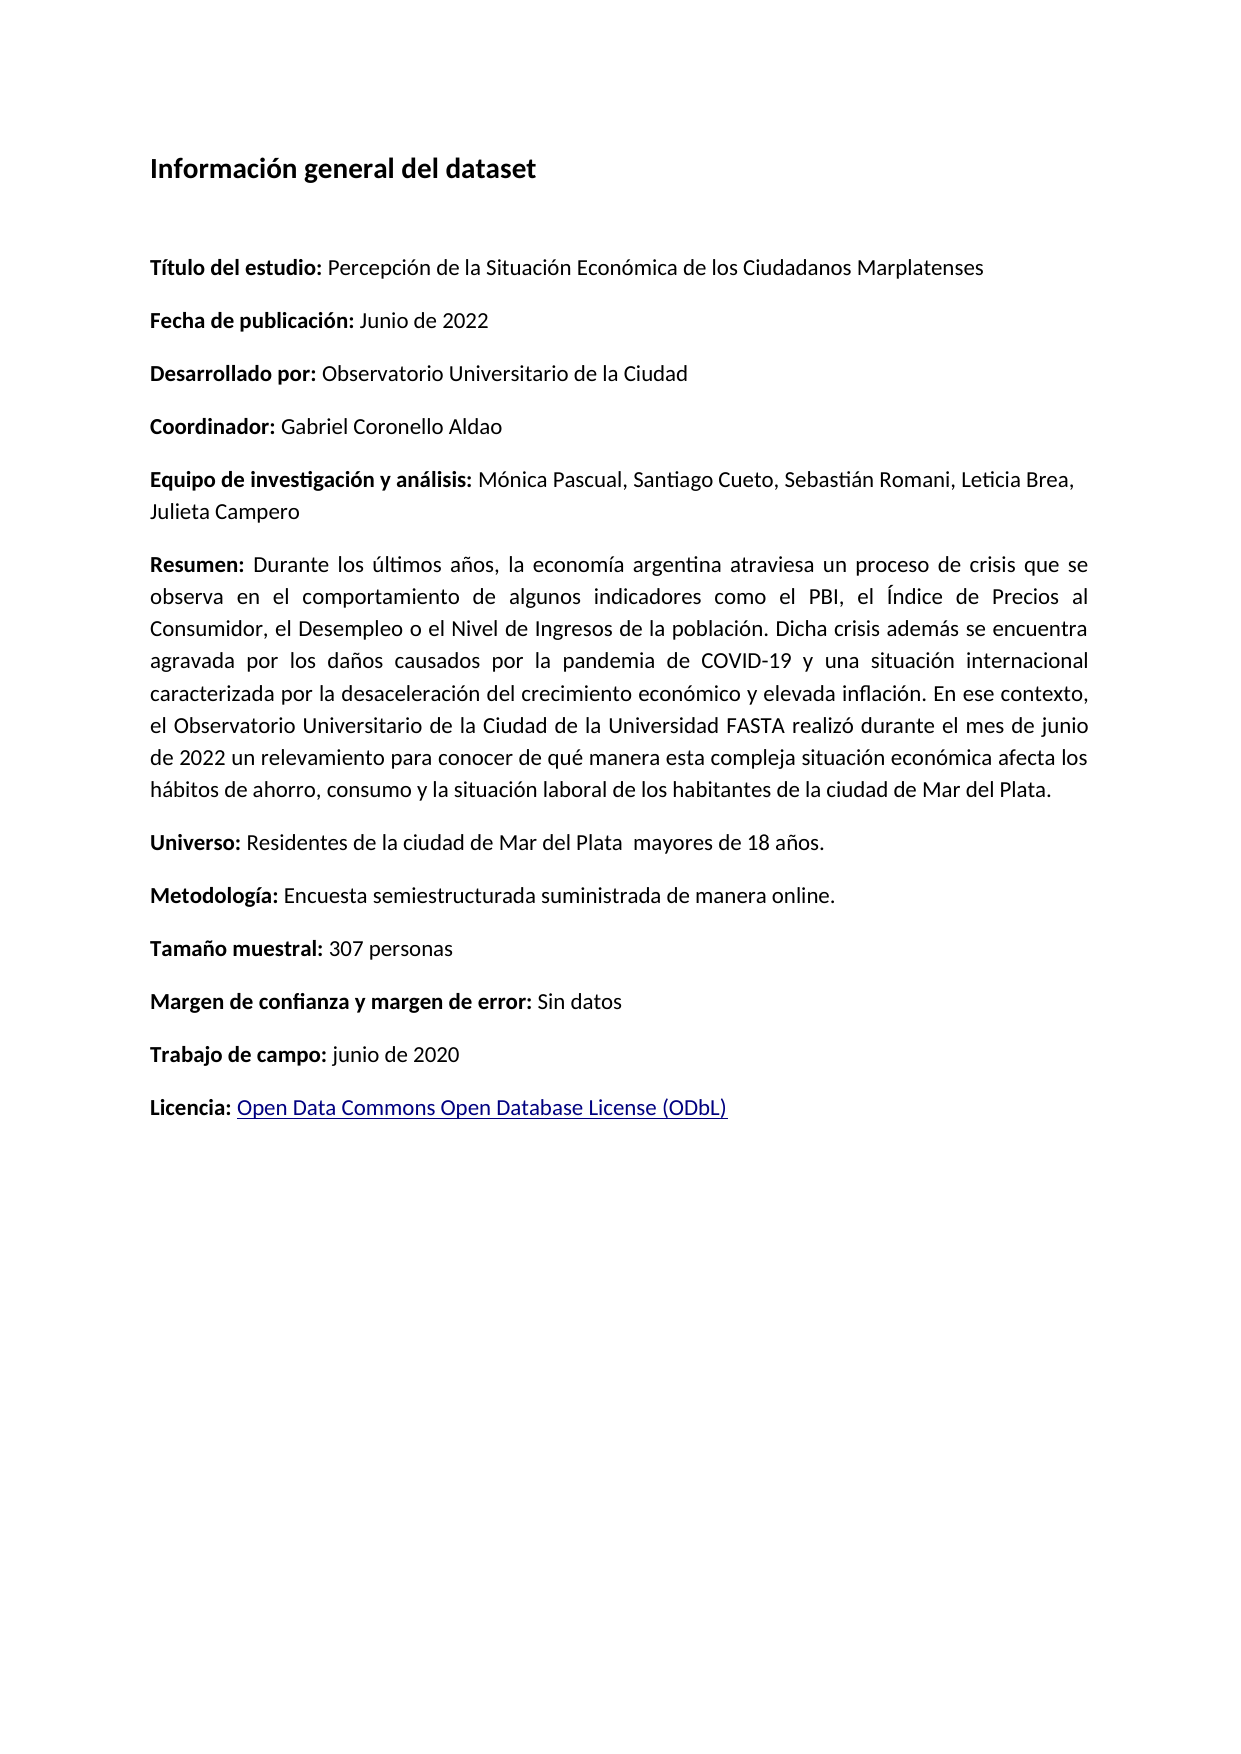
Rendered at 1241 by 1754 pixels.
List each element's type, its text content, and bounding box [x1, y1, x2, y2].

text Universo: Residentes de la ciudad de Mar del Plata mayores de 18 años. [150, 828, 1090, 856]
text Margen de confianza y margen de error: Sin datos [150, 987, 1090, 1015]
text Información general del dataset [150, 150, 1090, 186]
text Título del estudio: Percepción de la Situación Económica de los Ciudadanos Marplatenses [150, 253, 1090, 281]
text Desarrollado por: Observatorio Universitario de la Ciudad [150, 359, 1090, 387]
text Licencia: Open Data Commons Open Database License (ODbL) [150, 1093, 1090, 1121]
text Trabajo de campo: junio de 2020 [150, 1040, 1090, 1068]
text Resumen: Durante los últimos años, la economía argentina atraviesa un proceso de crisis que se observa en el comportamiento de algunos indicadores como el PBI, el Índice de Precios al Consumidor, el Desempleo o el Nivel de Ingresos de la población. Dicha crisis además se encuentra agravada por los daños causados por la pandemia de COVID-19 y una situación internacional caracterizada por la desaceleración del crecimiento económico y elevada inflación. En ese contexto, el Observatorio Universitario de la Ciudad de la Universidad FASTA realizó durante el mes de junio de 2022 un relevamiento para conocer de qué manera esta compleja situación económica afecta los hábitos de ahorro, consumo y la situación laboral de los habitantes de la ciudad de Mar del Plata. [150, 550, 1090, 803]
text Metodología: Encuesta semiestructurada suministrada de manera online. [150, 881, 1090, 909]
text Coordinador: Gabriel Coronello Aldao [150, 412, 1090, 440]
text Fecha de publicación: Junio de 2022 [150, 306, 1090, 334]
text Equipo de investigación y análisis: Mónica Pascual, Santiago Cueto, Sebastián Romani, Leticia Brea, Julieta Campero [150, 465, 1090, 525]
text Tamaño muestral: 307 personas [150, 934, 1090, 962]
